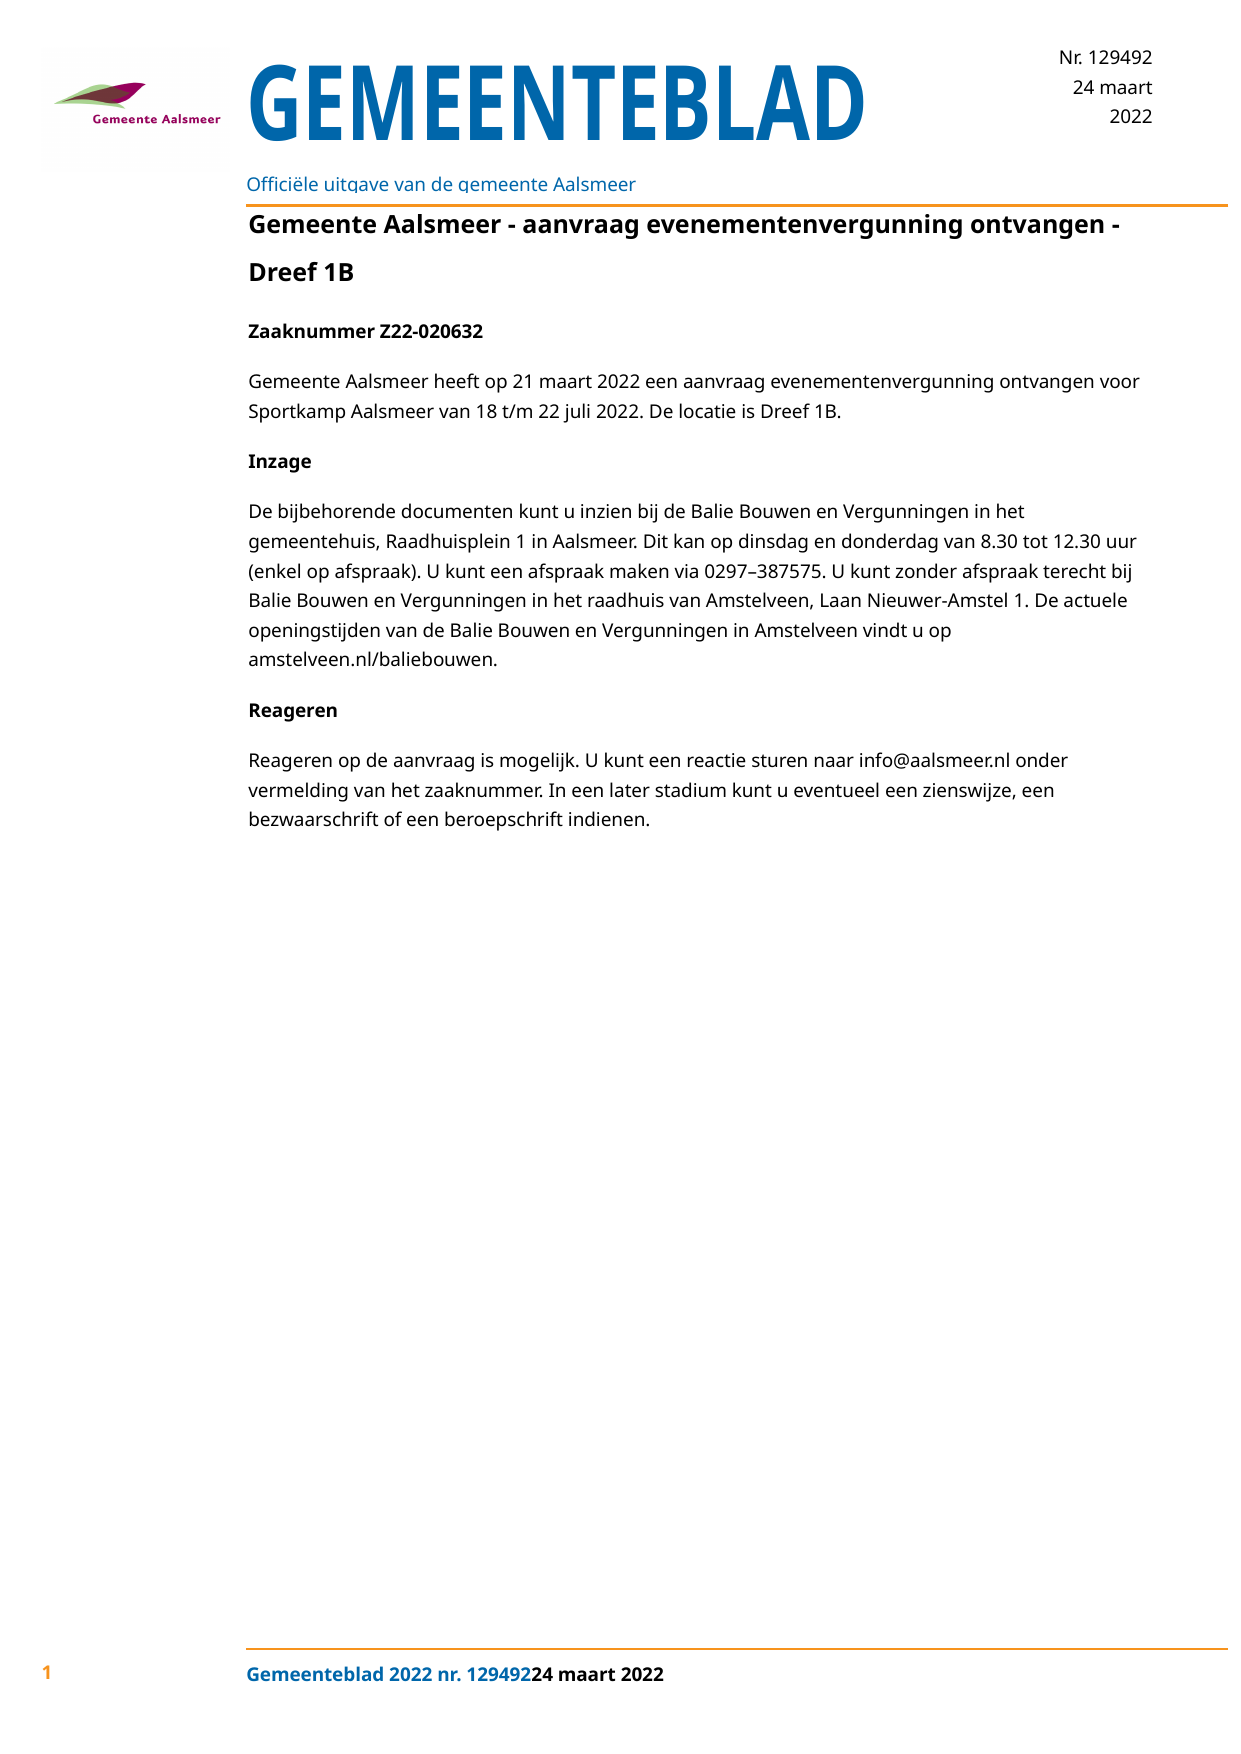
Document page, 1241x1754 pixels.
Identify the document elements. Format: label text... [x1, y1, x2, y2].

text Gemeente Aalsmeer heeft op 21 maart 2022 een aanvraag evenementenvergunning ontvangen voor Sportkamp Aalsmeer van 18 t/m 22 juli 2022. De locatie is Dreef 1B. [248, 368, 1152, 424]
text Zaaknummer Z22-020632 [248, 318, 1152, 344]
text Reageren [248, 697, 1152, 723]
text Reageren op de aanvraag is mogelijk. U kunt een reactie sturen naar info@aalsmeer.nl onder vermelding van het zaaknummer. In een later stadium kunt u eventueel een zienswijze, een bezwaarschrift of een beroepschrift indienen. [248, 747, 1152, 832]
text De bijbehorende documenten kunt u inzien bij de Balie Bouwen en Vergunningen in het gemeentehuis, Raadhuisplein 1 in Aalsmeer. Dit kan op dinsdag en donderdag van 8.30 tot 12.30 uur (enkel op afspraak). U kunt een afspraak maken via 0297–387575. U kunt zonder afspraak terecht bij Balie Bouwen en Vergunningen in het raadhuis van Amstelveen, Laan Nieuwer-Amstel 1. De actuele openingstijden van de Balie Bouwen en Vergunningen in Amstelveen vindt u op amstelveen.nl/baliebouwen. [248, 499, 1152, 672]
text Gemeente Aalsmeer - aanvraag evenementenvergunning ontvangen - Dreef 1B [248, 207, 1152, 288]
text Inzage [248, 448, 1152, 474]
picture [41, 47, 231, 172]
